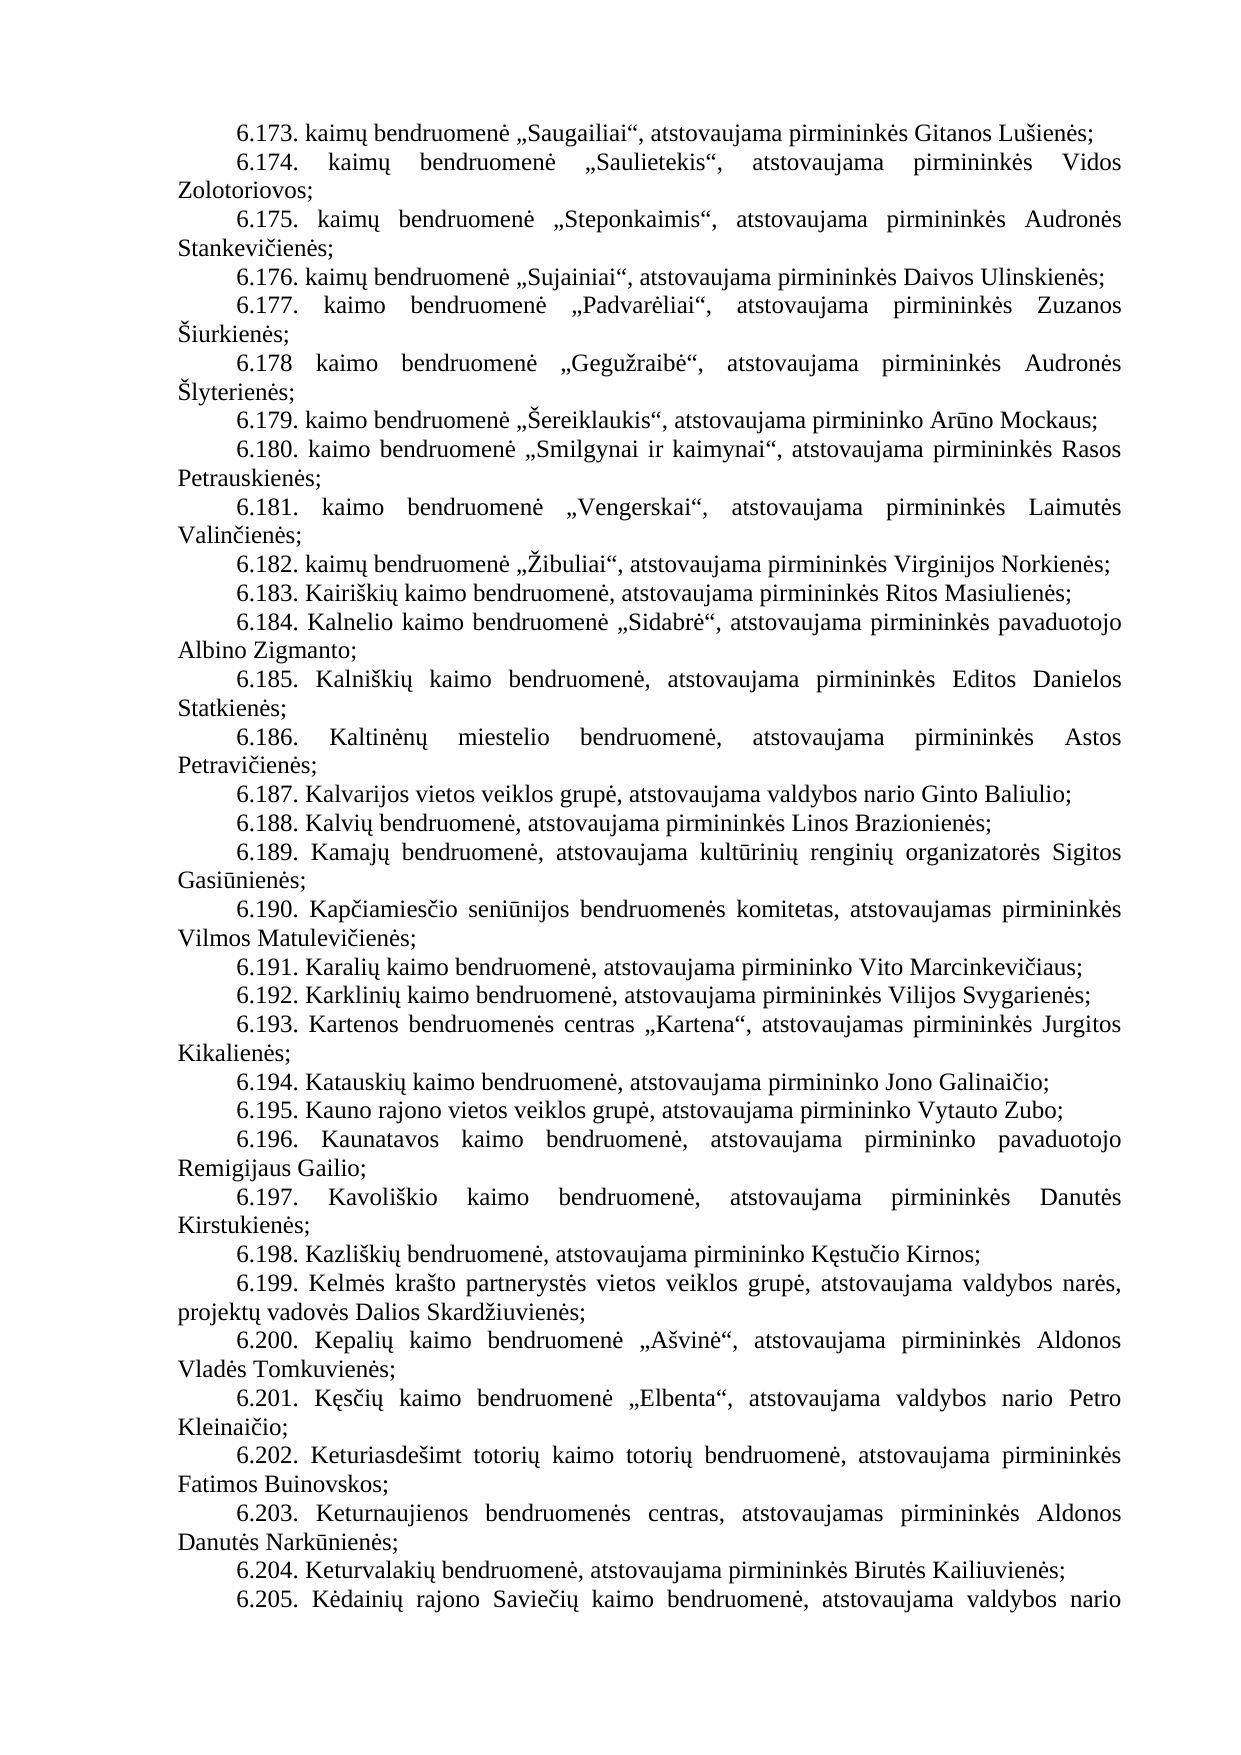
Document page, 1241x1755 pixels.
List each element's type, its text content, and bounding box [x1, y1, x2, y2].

text 6.205. Kėdainių rajono Saviečių kaimo bendruomenė, atstovaujama valdybos nario [177, 1584, 1122, 1613]
text 6.197. Kavoliškio kaimo bendruomenė, atstovaujama pirmininkės Danutės Kirstukienės; [177, 1182, 1122, 1239]
text 6.193. Kartenos bendruomenės centras „Kartena“, atstovaujamas pirmininkės Jurgitos Kikalienės; [177, 1009, 1122, 1067]
text 6.200. Kepalių kaimo bendruomenė „Ašvinė“, atstovaujama pirmininkės Aldonos Vladės Tomkuvienės; [177, 1326, 1122, 1383]
text 6.173. kaimų bendruomenė „Saugailiai“, atstovaujama pirmininkės Gitanos Lušienės; [177, 118, 1122, 147]
text 6.203. Keturnaujienos bendruomenės centras, atstovaujamas pirmininkės Aldonos Danutės Narkūnienės; [177, 1498, 1122, 1556]
text 6.204. Keturvalakių bendruomenė, atstovaujama pirmininkės Birutės Kailiuvienės; [177, 1556, 1122, 1584]
text 6.174. kaimų bendruomenė „Saulietekis“, atstovaujama pirmininkės Vidos Zolotoriovos; [177, 147, 1122, 204]
text 6.202. Keturiasdešimt totorių kaimo totorių bendruomenė, atstovaujama pirmininkės Fatimos Buinovskos; [177, 1441, 1122, 1498]
text 6.188. Kalvių bendruomenė, atstovaujama pirmininkės Linos Brazionienės; [177, 808, 1122, 837]
text 6.191. Karalių kaimo bendruomenė, atstovaujama pirmininko Vito Marcinkevičiaus; [177, 952, 1122, 981]
text 6.195. Kauno rajono vietos veiklos grupė, atstovaujama pirmininko Vytauto Zubo; [177, 1096, 1122, 1124]
text 6.199. Kelmės krašto partnerystės vietos veiklos grupė, atstovaujama valdybos narės, projektų vadovės Dalios Skardžiuvienės; [177, 1268, 1122, 1326]
text 6.196. Kaunatavos kaimo bendruomenė, atstovaujama pirmininko pavaduotojo Remigijaus Gailio; [177, 1124, 1122, 1182]
text 6.177. kaimo bendruomenė „Padvarėliai“, atstovaujama pirmininkės Zuzanos Šiurkienės; [177, 291, 1122, 348]
text 6.179. kaimo bendruomenė „Šereiklaukis“, atstovaujama pirmininko Arūno Mockaus; [177, 406, 1122, 434]
text 6.178 kaimo bendruomenė „Gegužraibė“, atstovaujama pirmininkės Audronės Šlyterienės; [177, 348, 1122, 406]
text 6.190. Kapčiamiesčio seniūnijos bendruomenės komitetas, atstovaujamas pirmininkės Vilmos Matulevičienės; [177, 894, 1122, 952]
text 6.189. Kamajų bendruomenė, atstovaujama kultūrinių renginių organizatorės Sigitos Gasiūnienės; [177, 837, 1122, 894]
text 6.184. Kalnelio kaimo bendruomenė „Sidabrė“, atstovaujama pirmininkės pavaduotojo Albino Zigmanto; [177, 607, 1122, 664]
text 6.201. Kęsčių kaimo bendruomenė „Elbenta“, atstovaujama valdybos nario Petro Kleinaičio; [177, 1383, 1122, 1441]
text 6.175. kaimų bendruomenė „Steponkaimis“, atstovaujama pirmininkės Audronės Stankevičienės; [177, 204, 1122, 262]
text 6.182. kaimų bendruomenė „Žibuliai“, atstovaujama pirmininkės Virginijos Norkienės; [177, 549, 1122, 578]
text 6.185. Kalniškių kaimo bendruomenė, atstovaujama pirmininkės Editos Danielos Statkienės; [177, 664, 1122, 722]
text 6.176. kaimų bendruomenė „Sujainiai“, atstovaujama pirmininkės Daivos Ulinskienės; [177, 262, 1122, 291]
text 6.194. Katauskių kaimo bendruomenė, atstovaujama pirmininko Jono Galinaičio; [177, 1067, 1122, 1096]
text 6.180. kaimo bendruomenė „Smilgynai ir kaimynai“, atstovaujama pirmininkės Rasos Petrauskienės; [177, 434, 1122, 492]
text 6.187. Kalvarijos vietos veiklos grupė, atstovaujama valdybos nario Ginto Baliulio; [177, 779, 1122, 808]
text 6.183. Kairiškių kaimo bendruomenė, atstovaujama pirmininkės Ritos Masiulienės; [177, 578, 1122, 607]
text 6.198. Kazliškių bendruomenė, atstovaujama pirmininko Kęstučio Kirnos; [177, 1239, 1122, 1268]
text 6.186. Kaltinėnų miestelio bendruomenė, atstovaujama pirmininkės Astos Petravičienės; [177, 722, 1122, 779]
text 6.192. Karklinių kaimo bendruomenė, atstovaujama pirmininkės Vilijos Svygarienės; [177, 981, 1122, 1009]
text 6.181. kaimo bendruomenė „Vengerskai“, atstovaujama pirmininkės Laimutės Valinčienės; [177, 492, 1122, 549]
